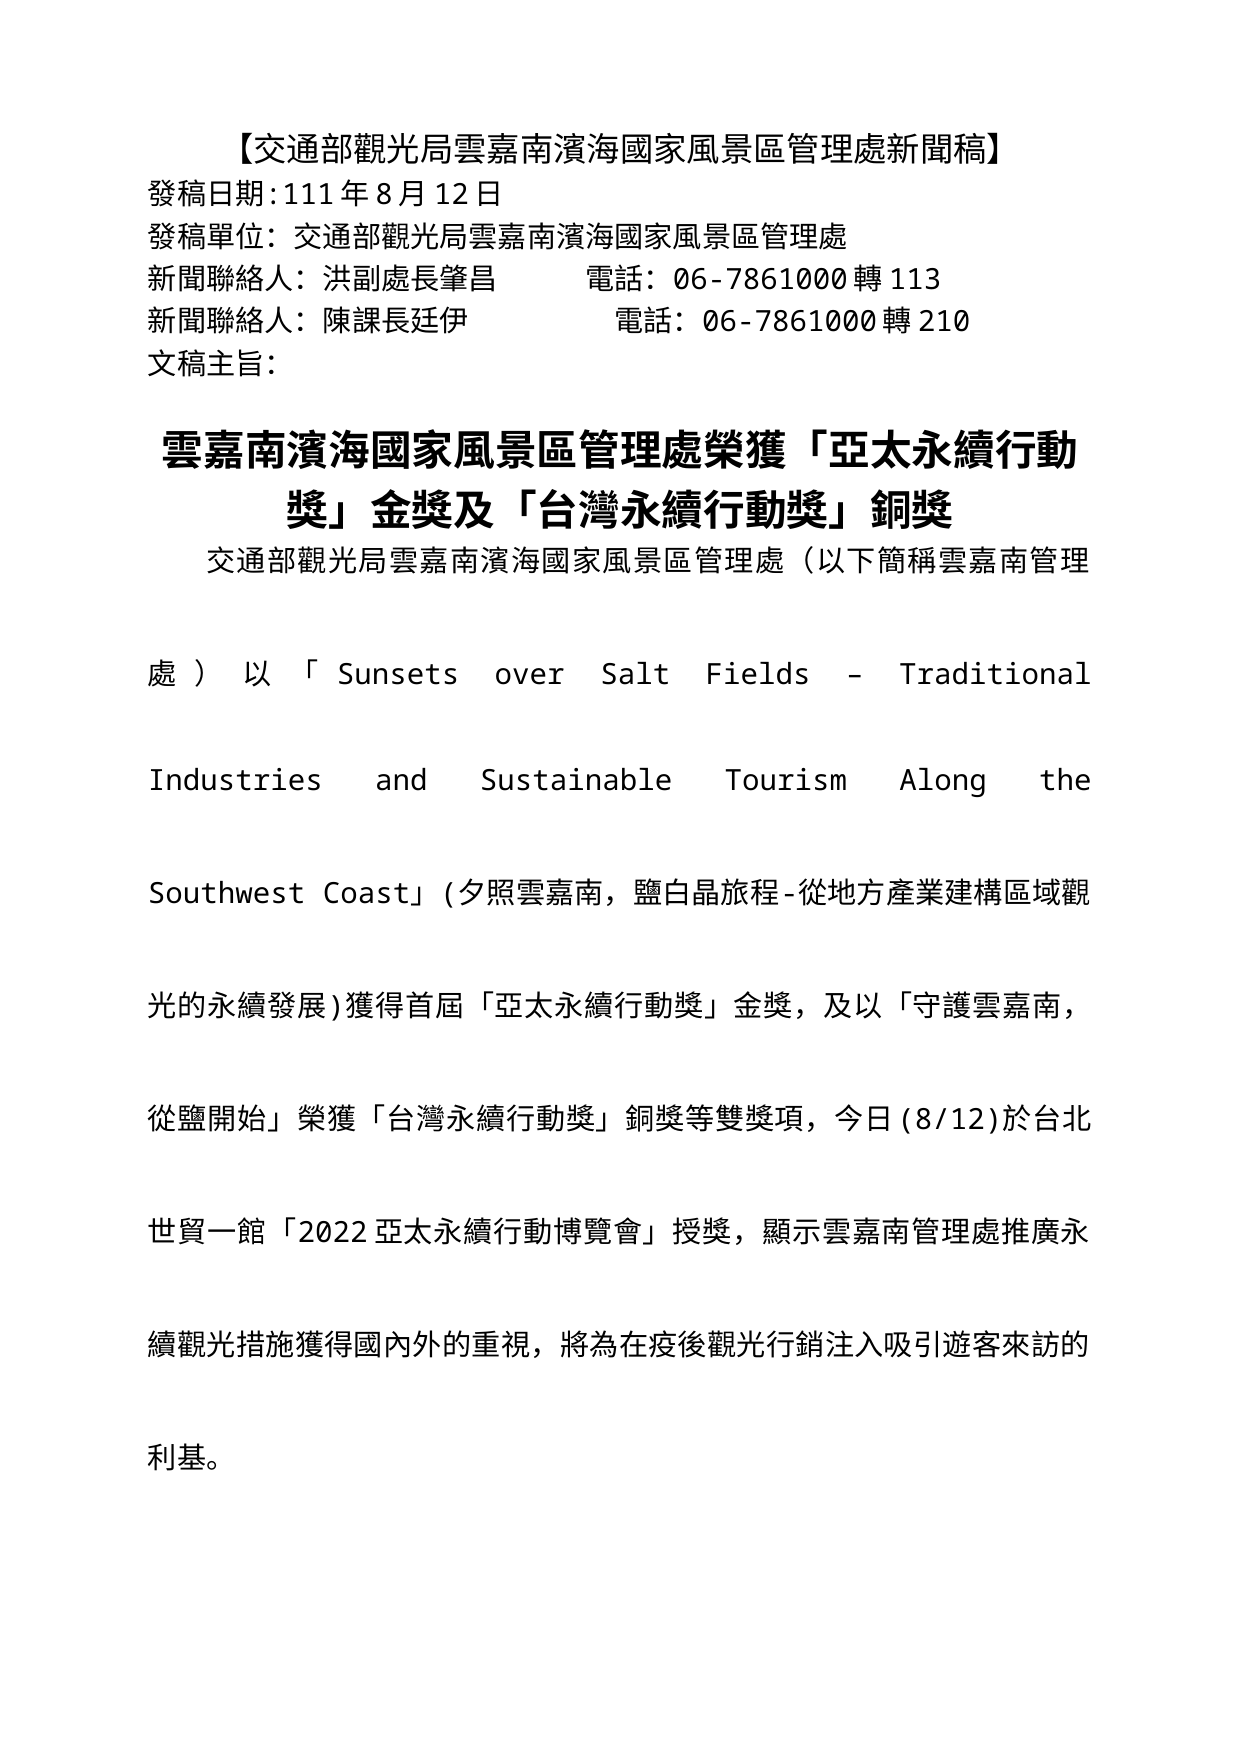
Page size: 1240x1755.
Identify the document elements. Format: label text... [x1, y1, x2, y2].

text 【交通部觀光局雲嘉南濱海國家風景區管理處新聞稿】 [148, 123, 1092, 171]
text 新聞聯絡人：陳課長廷伊 電話：06-7861000轉210 [148, 298, 1092, 340]
text 發稿日期:111年8月12日 [148, 171, 1092, 213]
text 新聞聯絡人：洪副處長肇昌 電話：06-7861000轉113 [148, 256, 1092, 298]
text 交通部觀光局雲嘉南濱海國家風景區管理處（以下簡稱雲嘉南管理處）以「Sunsets over Salt Fields – Traditional Industries and Sustainable Tourism Along the Southwest Coast」(夕照雲嘉南，鹽白晶旅程-從地方產業建構區域觀光的永續發展)獲得首屆「亞太永續行動獎」金獎，及以「守護雲嘉南，從鹽開始」榮獲「台灣永續行動獎」銅獎等雙獎項，今日(8/12)於台北世貿一館「2022亞太永續行動博覽會」授獎，顯示雲嘉南管理處推廣永續觀光措施獲得國內外的重視，將為在疫後觀光行銷注入吸引遊客來訪的利基。 [148, 537, 1092, 1477]
text 文稿主旨： [148, 340, 1092, 383]
text 發稿單位：交通部觀光局雲嘉南濱海國家風景區管理處 [148, 213, 1092, 256]
text 雲嘉南濱海國家風景區管理處榮獲「亞太永續行動獎」金獎及「台灣永續行動獎」銅獎 [148, 417, 1092, 537]
